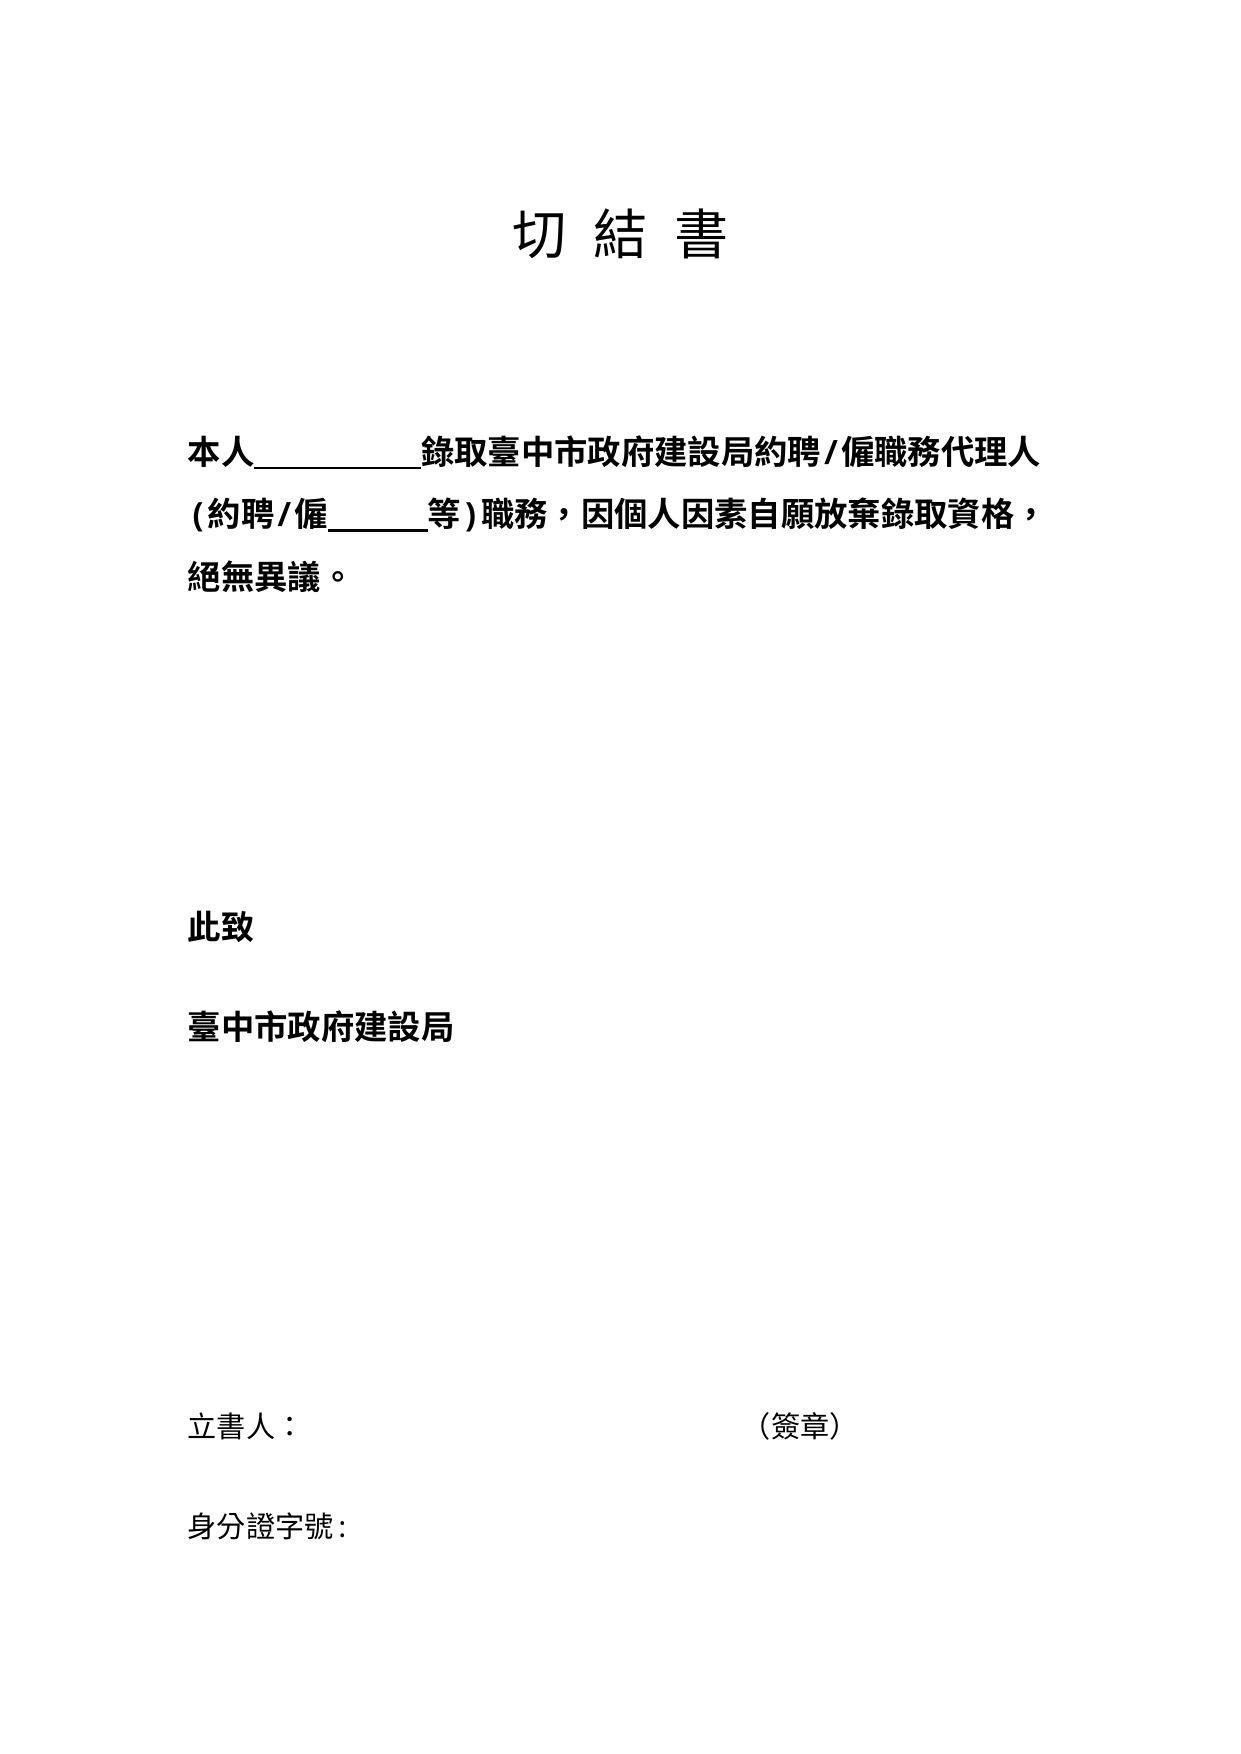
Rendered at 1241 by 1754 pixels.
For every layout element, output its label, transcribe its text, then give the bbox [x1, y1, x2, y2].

text 立書人： （簽章） [187, 1383, 1053, 1446]
text 身分證字號: [187, 1483, 1053, 1546]
text 此致 [187, 883, 1053, 946]
text 本人 錄取臺中市政府建設局約聘/僱職務代理人 [187, 408, 1053, 471]
text 切 結 書 [187, 158, 1053, 283]
text (約聘/僱 等)職務，因個人因素自願放棄錄取資格，絕無異議。 [187, 471, 1053, 596]
text 臺中市政府建設局 [187, 983, 1053, 1046]
